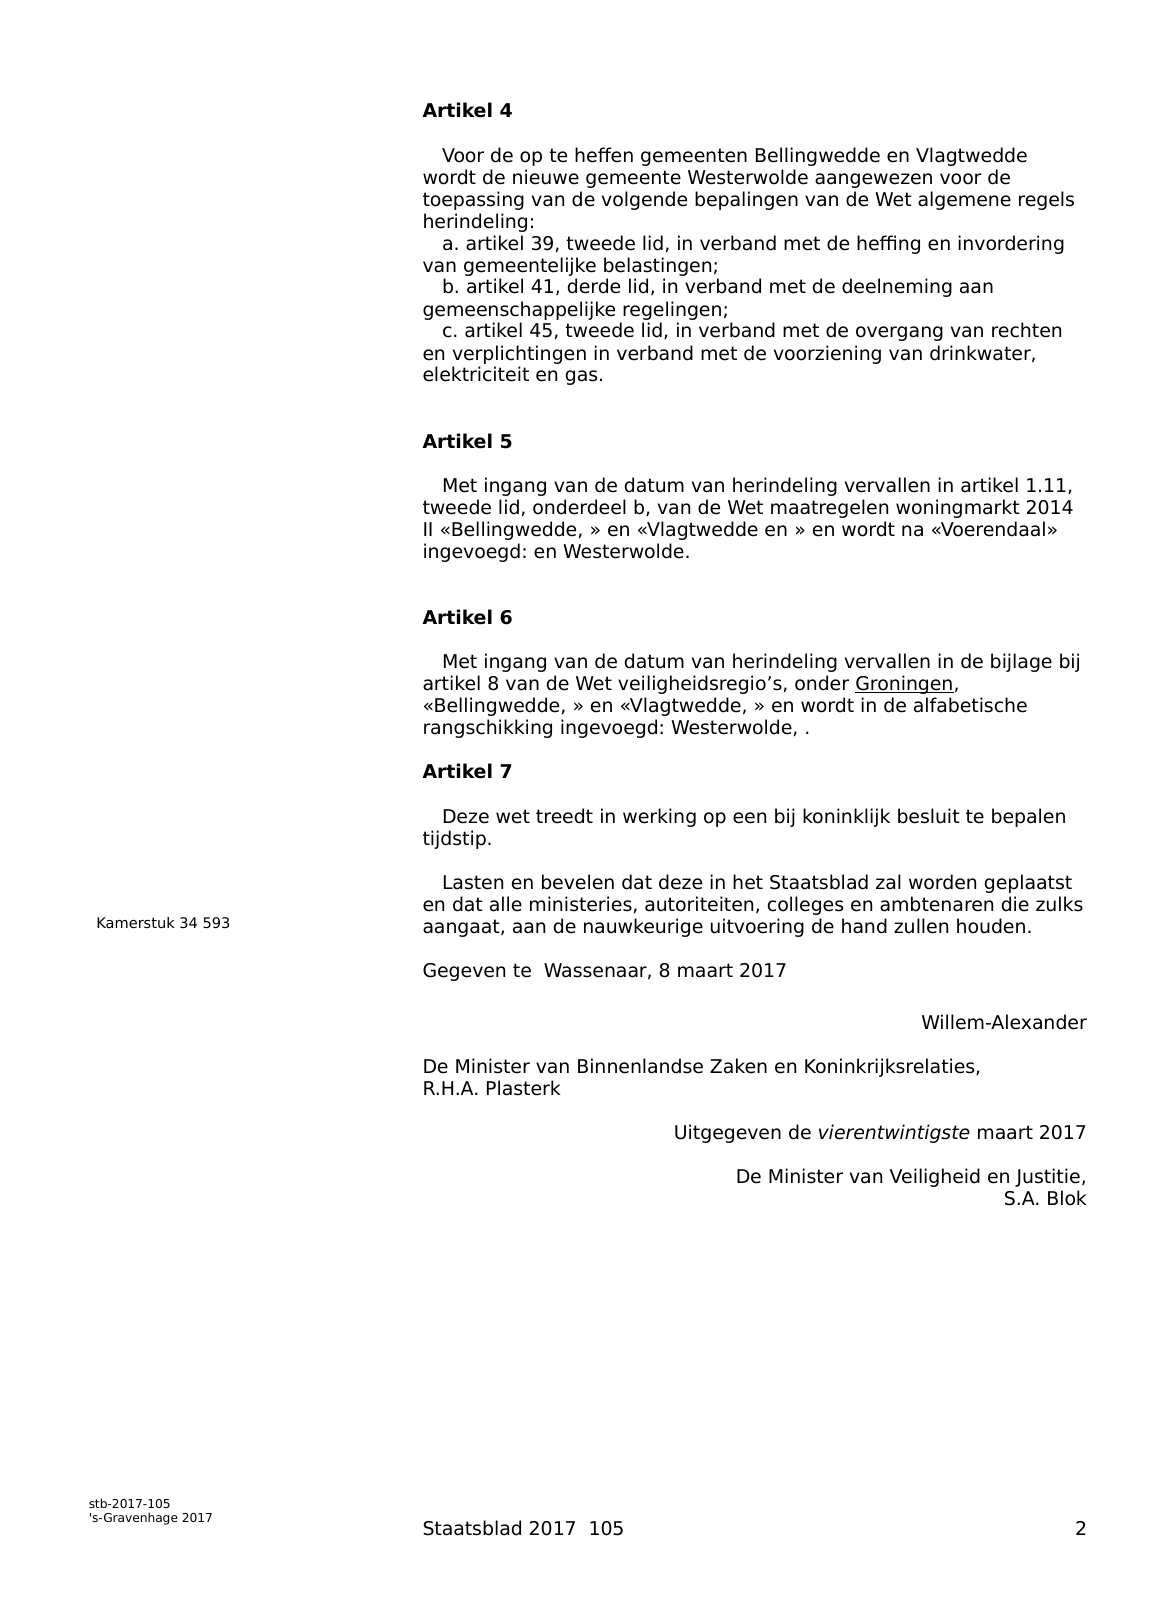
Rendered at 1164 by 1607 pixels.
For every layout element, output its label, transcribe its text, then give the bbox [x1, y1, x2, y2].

text a. artikel 39, tweede lid, in verband met de heffing en invordering van gemeentelijke belastingen; [422, 232, 1087, 276]
subtitle Artikel 5 [422, 431, 1087, 453]
text De Minister van Binnenlandse Zaken en Koninkrijksrelaties, R.H.A. Plasterk [422, 1056, 1087, 1100]
subtitle Artikel 7 [422, 761, 1087, 783]
text Met ingang van de datum van herindeling vervallen in artikel 1.11, tweede lid, onderdeel b, van de Wet maatregelen woningmarkt 2014 II «Bellingwedde, » en «Vlagtwedde en » en wordt na «Voerendaal» ingevoegd: en Westerwolde. [422, 475, 1087, 563]
text stb-2017-105 [88, 1497, 323, 1511]
subtitle Artikel 4 [422, 100, 1087, 122]
text Kamerstuk 34 593 [77, 915, 396, 932]
text Gegeven te Wassenaar, 8 maart 2017 [422, 960, 1087, 982]
text Willem-Alexander [422, 1012, 1087, 1034]
text c. artikel 45, tweede lid, in verband met de overgang van rechten en verplichtingen in verband met de voorziening van drinkwater, elektriciteit en gas. [422, 320, 1087, 386]
subtitle Artikel 6 [422, 607, 1087, 629]
text Uitgegeven de vierentwintigste maart 2017 [422, 1122, 1087, 1144]
text Deze wet treedt in werking op een bij koninklijk besluit te bepalen tijdstip. [422, 806, 1087, 849]
text De Minister van Veiligheid en Justitie, S.A. Blok [422, 1166, 1087, 1210]
text Met ingang van de datum van herindeling vervallen in de bijlage bij artikel 8 van de Wet veiligheidsregio’s, onder Groningen, «Bellingwedde, » en «Vlagtwedde, » en wordt in de alfabetische rangschikking ingevoegd: Westerwolde, . [422, 651, 1087, 739]
text 's-Gravenhage 2017 [88, 1511, 323, 1525]
text Lasten en bevelen dat deze in het Staatsblad zal worden geplaatst en dat alle ministeries, autoriteiten, colleges en ambtenaren die zulks aangaat, aan de nauwkeurige uitvoering de hand zullen houden. [422, 872, 1087, 938]
text b. artikel 41, derde lid, in verband met de deelneming aan gemeenschappelijke regelingen; [422, 276, 1087, 320]
text Voor de op te heffen gemeenten Bellingwedde en Vlagtwedde wordt de nieuwe gemeente Westerwolde aangewezen voor de toepassing van de volgende bepalingen van de Wet algemene regels herindeling: [422, 144, 1087, 232]
